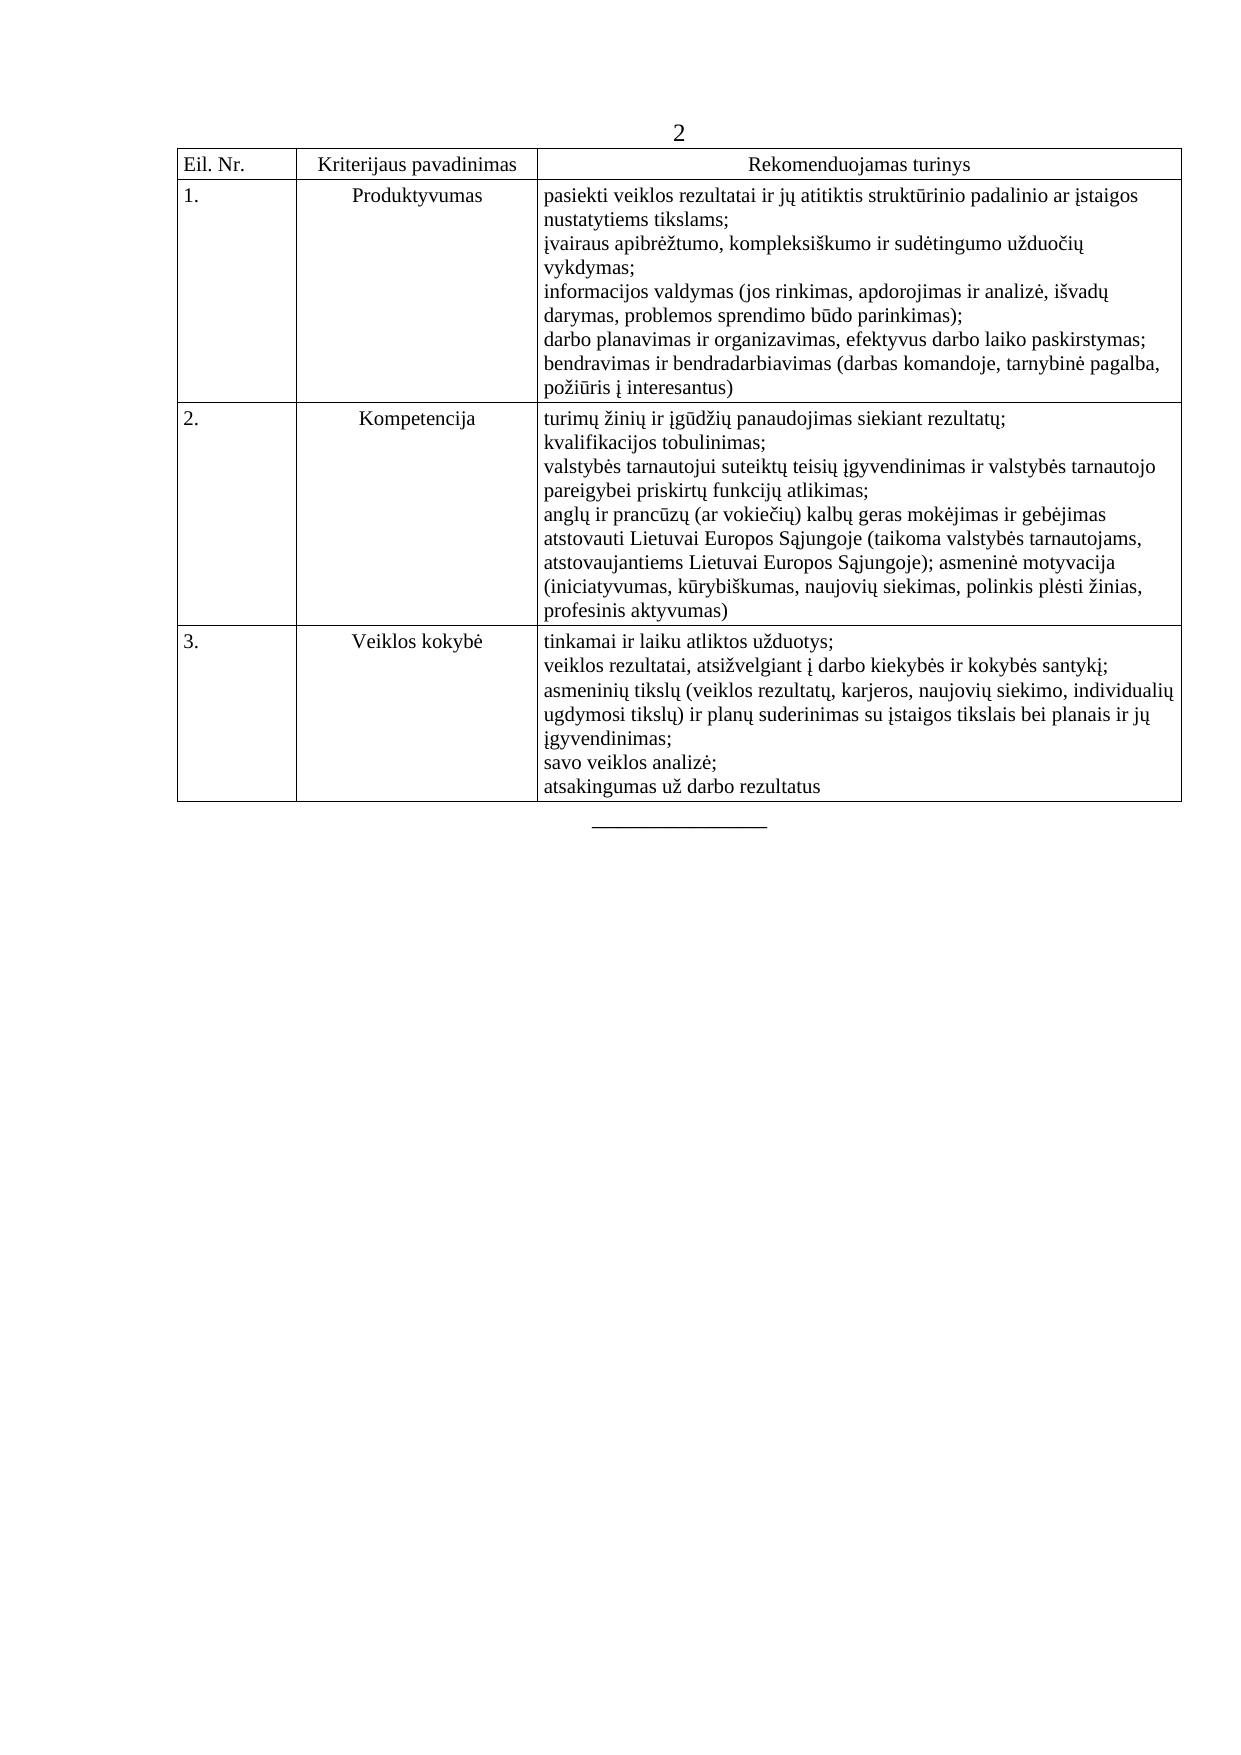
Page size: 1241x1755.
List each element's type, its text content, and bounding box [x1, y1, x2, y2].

table_header Eil. Nr. [178, 149, 296, 178]
table_cell 2. [178, 403, 296, 625]
table_cell tinkamai ir laiku atliktos užduotys; veiklos rezultatai, atsižvelgiant į darbo kiekybės ir kokybės santykį; asmeninių tikslų (veiklos rezultatų, karjeros, naujovių siekimo, individualių ugdymosi tikslų) ir planų suderinimas su įstaigos tikslais bei planais ir jų įgyvendinimas; savo veiklos analizė; atsakingumas už darbo rezultatus [538, 626, 1181, 801]
table_cell Veiklos kokybė [297, 626, 537, 801]
table_cell Kompetencija [297, 403, 537, 625]
table_cell pasiekti veiklos rezultatai ir jų atitiktis struktūrinio padalinio ar įstaigos nustatytiems tikslams; įvairaus apibrėžtumo, kompleksiškumo ir sudėtingumo užduočių vykdymas; informacijos valdymas (jos rinkimas, apdorojimas ir analizė, išvadų darymas, problemos sprendimo būdo parinkimas); darbo planavimas ir organizavimas, efektyvus darbo laiko paskirstymas; bendravimas ir bendradarbiavimas (darbas komandoje, tarnybinė pagalba, požiūris į interesantus) [538, 180, 1181, 402]
text ______________ [177, 802, 1181, 831]
table_cell turimų žinių ir įgūdžių panaudojimas siekiant rezultatų; kvalifikacijos tobulinimas; valstybės tarnautojui suteiktų teisių įgyvendinimas ir valstybės tarnautojo pareigybei priskirtų funkcijų atlikimas; anglų ir prancūzų (ar vokiečių) kalbų geras mokėjimas ir gebėjimas atstovauti Lietuvai Europos Sąjungoje (taikoma valstybės tarnautojams, atstovaujantiems Lietuvai Europos Sąjungoje); asmeninė motyvacija (iniciatyvumas, kūrybiškumas, naujovių siekimas, polinkis plėsti žinias, profesinis aktyvumas) [538, 403, 1181, 625]
table_header Rekomenduojamas turinys [538, 149, 1181, 178]
table_cell 3. [178, 626, 296, 801]
table_header Kriterijaus pavadinimas [297, 149, 537, 178]
table_cell Produktyvumas [297, 180, 537, 402]
table_cell 1. [178, 180, 296, 402]
